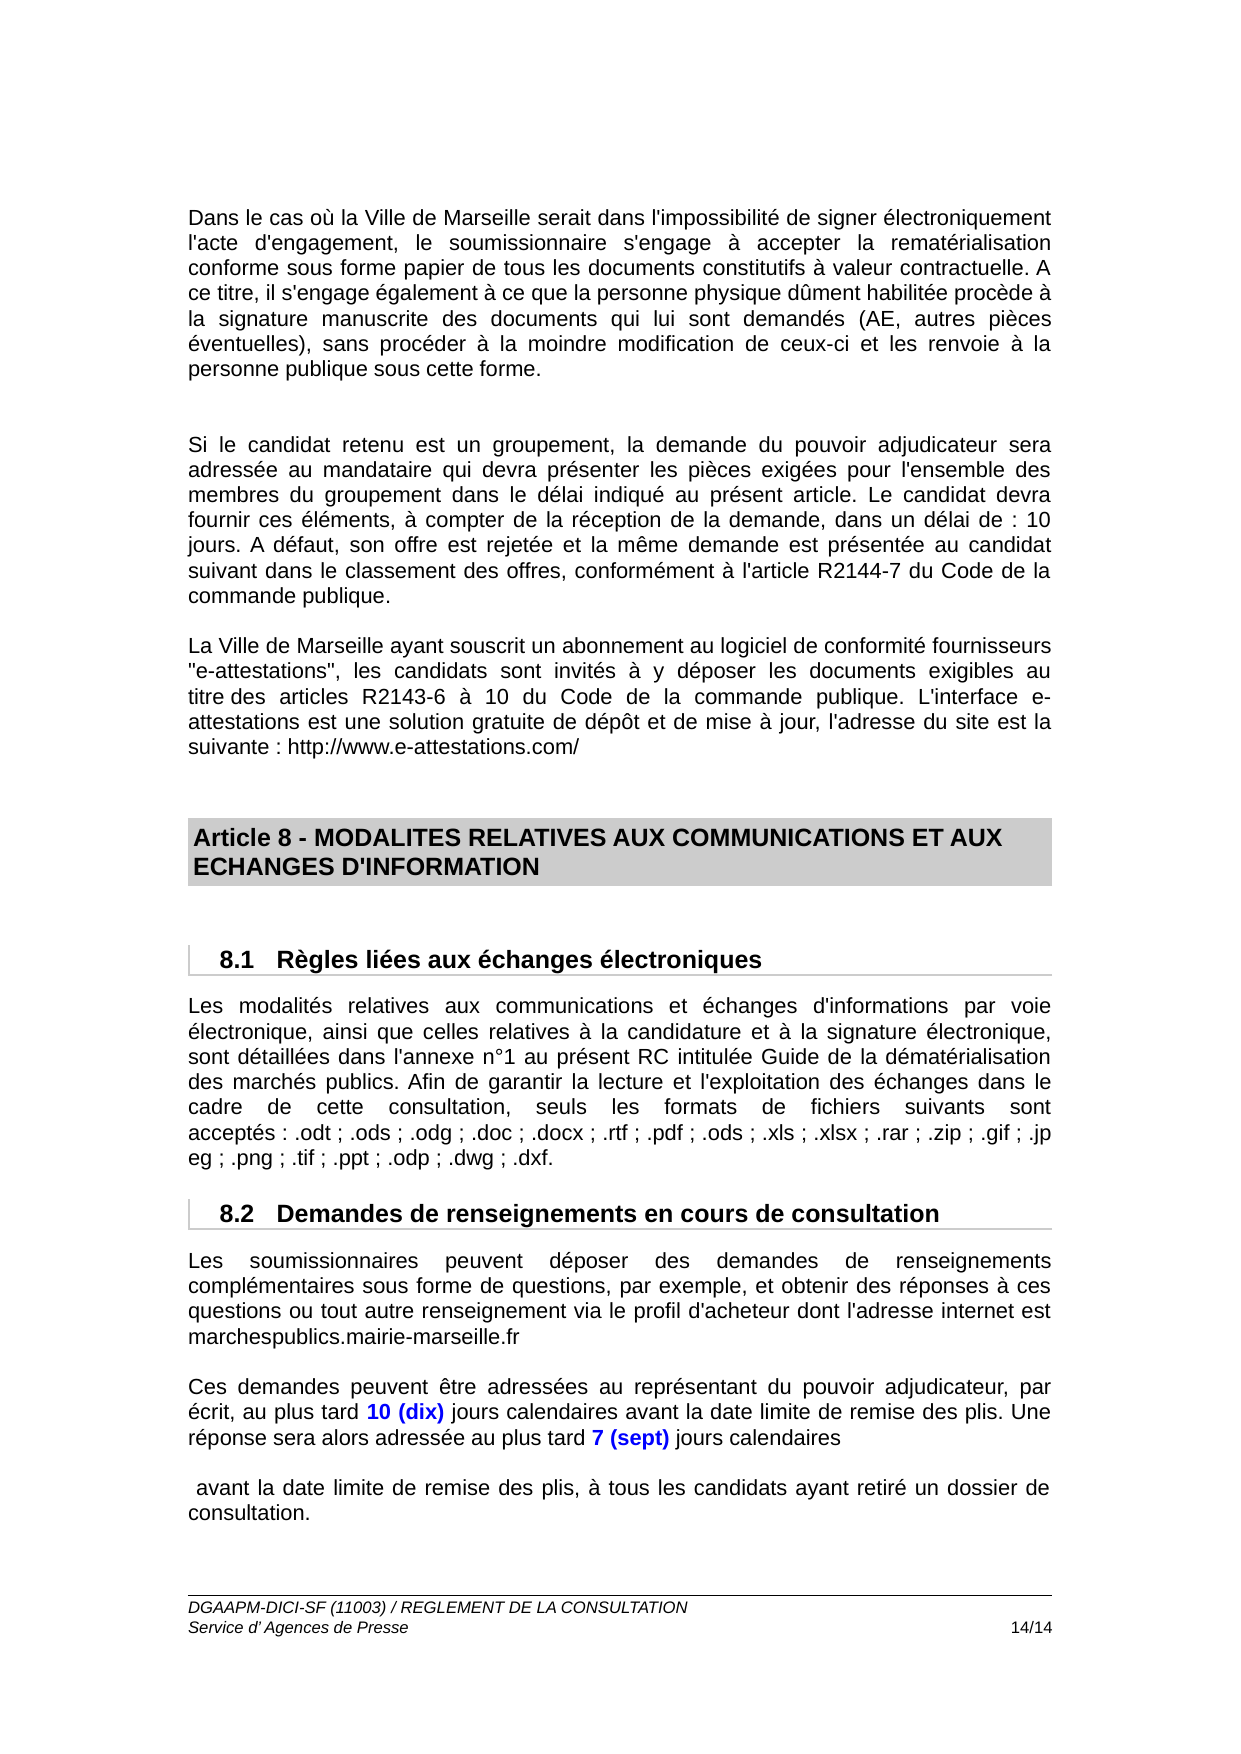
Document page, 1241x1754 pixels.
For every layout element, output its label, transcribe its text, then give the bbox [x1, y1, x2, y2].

text Les soumissionnaires peuvent déposer des demandes de renseignements complémentaires sous forme de questions, par exemple, et obtenir des réponses à ces questions ou tout autre renseignement via le profil d'acheteur dont l'adresse internet est marchespublics.mairie-marseille.fr [188, 1248, 1052, 1349]
subtitle Demandes de renseignements en cours de consultation [190, 1199, 1052, 1228]
text Les modalités relatives aux communications et échanges d'informations par voie électronique, ainsi que celles relatives à la candidature et à la signature électronique, sont détaillées dans l'annexe n°1 au présent RC intitulée Guide de la dématérialisation des marchés publics. Afin de garantir la lecture et l'exploitation des échanges dans le cadre de cette consultation, seuls les formats de fichiers suivants sont acceptés : .odt ; .ods ; .odg ; .doc ; .docx ; .rtf ; .pdf ; .ods ; .xls ; .xlsx ; .rar ; .zip ; .gif ; .jpeg ; .png ; .tif ; .ppt ; .odp ; .dwg ; .dxf. [188, 993, 1052, 1170]
text avant la date limite de remise des plis, à tous les candidats ayant retiré un dossier de consultation. [188, 1475, 1052, 1525]
subtitle MODALITES RELATIVES AUX COMMUNICATIONS ET AUX ECHANGES D'INFORMATION [190, 821, 1050, 884]
text Ces demandes peuvent être adressées au représentant du pouvoir adjudicateur, par écrit, au plus tard 10 (dix) jours calendaires avant la date limite de remise des plis. Une réponse sera alors adressée au plus tard 7 (sept) jours calendaires [188, 1374, 1052, 1449]
text Si le candidat retenu est un groupement, la demande du pouvoir adjudicateur sera adressée au mandataire qui devra présenter les pièces exigées pour l'ensemble des membres du groupement dans le délai indiqué au présent article. Le candidat devra fournir ces éléments, à compter de la réception de la demande, dans un délai de : 10 jours. A défaut, son offre est rejetée et la même demande est présentée au candidat suivant dans le classement des offres, conformément à l'article R2144-7 du Code de la commande publique. [188, 431, 1052, 608]
text La Ville de Marseille ayant souscrit un abonnement au logiciel de conformité fournisseurs "e-attestations", les candidats sont invités à y déposer les documents exigibles au titre des articles R2143-6 à 10 du Code de la commande publique. L'interface e-attestations est une solution gratuite de dépôt et de mise à jour, l'adresse du site est la suivante : http://www.e-attestations.com/ [188, 633, 1052, 759]
subtitle Règles liées aux échanges électroniques [190, 945, 1052, 974]
text Dans le cas où la Ville de Marseille serait dans l'impossibilité de signer électroniquement l'acte d'engagement, le soumissionnaire s'engage à accepter la rematérialisation conforme sous forme papier de tous les documents constitutifs à valeur contractuelle. A ce titre, il s'engage également à ce que la personne physique dûment habilitée procède à la signature manuscrite des documents qui lui sont demandés (AE, autres pièces éventuelles), sans procéder à la moindre modification de ceux-ci et les renvoie à la personne publique sous cette forme. [188, 204, 1052, 381]
